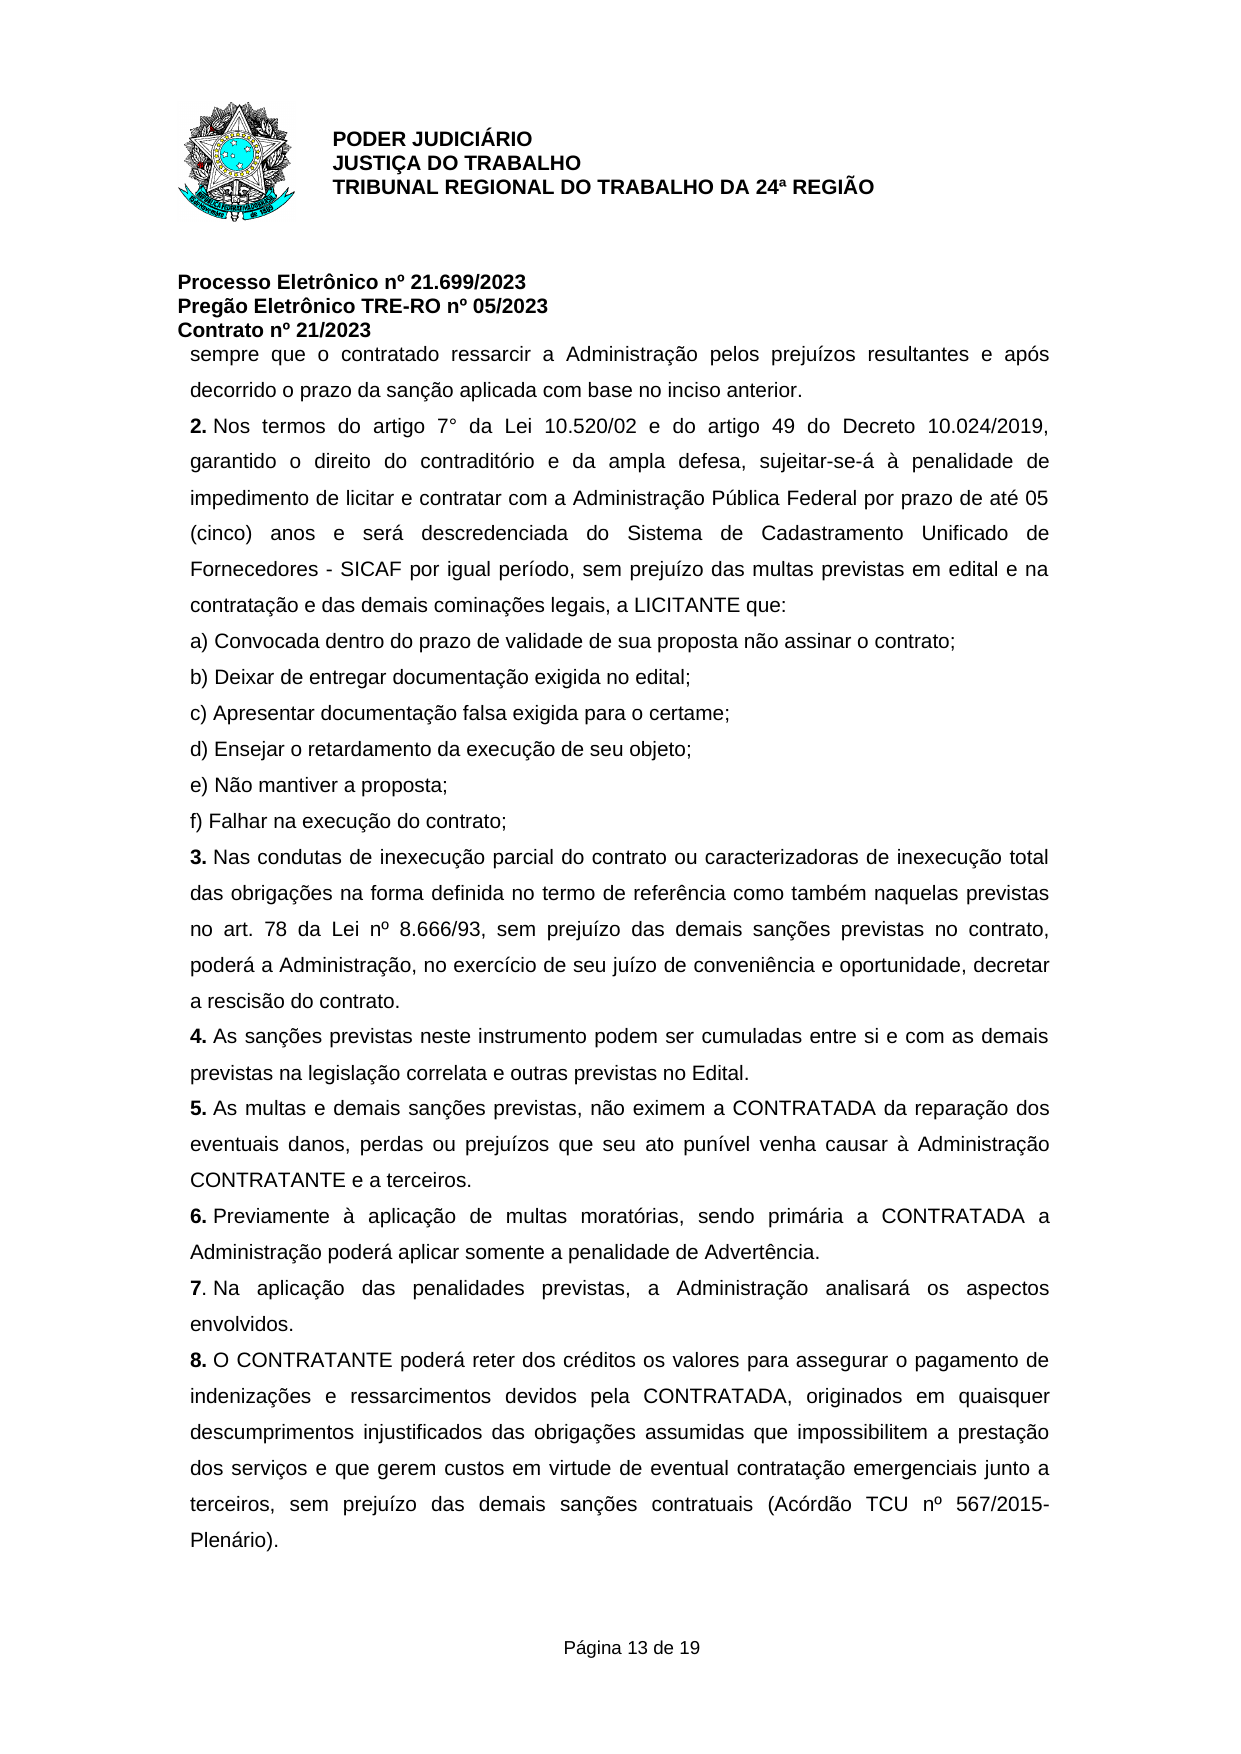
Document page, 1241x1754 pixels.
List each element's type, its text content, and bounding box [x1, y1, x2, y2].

text 7. Na aplicação das penalidades previstas, a Administração analisará os aspectos envolvidos. [190, 1276, 1051, 1336]
text e) Não mantiver a proposta; [190, 773, 1051, 797]
text 6. Previamente à aplicação de multas moratórias, sendo primária a CONTRATADA a Administração poderá aplicar somente a penalidade de Advertência. [190, 1204, 1051, 1264]
text 8. O CONTRATANTE poderá reter dos créditos os valores para assegurar o pagamento de indenizações e ressarcimentos devidos pela CONTRATADA, originados em quaisquer descumprimentos injustificados das obrigações assumidas que impossibilitem a prestação dos serviços e que gerem custos em virtude de eventual contratação emergenciais junto a terceiros, sem prejuízo das demais sanções contratuais (Acórdão TCU nº 567/2015- Plenário). [190, 1348, 1051, 1551]
text c) Apresentar documentação falsa exigida para o certame; [190, 701, 1051, 725]
text a) Convocada dentro do prazo de validade de sua proposta não assinar o contrato; [190, 629, 1051, 653]
text 2. Nos termos do artigo 7° da Lei 10.520/02 e do artigo 49 do Decreto 10.024/2019, garantido o direito do contraditório e da ampla defesa, sujeitar-se-á à penalidade de impedimento de licitar e contratar com a Administração Pública Federal por prazo de até 05 (cinco) anos e será descredenciada do Sistema de Cadastramento Unificado de Fornecedores - SICAF por igual período, sem prejuízo das multas previstas em edital e na contratação e das demais cominações legais, a LICITANTE que: [190, 413, 1051, 617]
text sempre que o contratado ressarcir a Administração pelos prejuízos resultantes e após decorrido o prazo da sanção aplicada com base no inciso anterior. [190, 342, 1051, 401]
text f) Falhar na execução do contrato; [190, 809, 1051, 833]
text 5. As multas e demais sanções previstas, não eximem a CONTRATADA da reparação dos eventuais danos, perdas ou prejuízos que seu ato punível venha causar à Administração CONTRATANTE e a terceiros. [190, 1096, 1051, 1192]
picture [177, 101, 297, 222]
text d) Ensejar o retardamento da execução de seu objeto; [190, 737, 1051, 761]
text 3. Nas condutas de inexecução parcial do contrato ou caracterizadoras de inexecução total das obrigações na forma definida no termo de referência como também naquelas previstas no art. 78 da Lei nº 8.666/93, sem prejuízo das demais sanções previstas no contrato, poderá a Administração, no exercício de seu juízo de conveniência e oportunidade, decretar a rescisão do contrato. [190, 845, 1051, 1012]
text b) Deixar de entregar documentação exigida no edital; [190, 665, 1051, 689]
text 4. As sanções previstas neste instrumento podem ser cumuladas entre si e com as demais previstas na legislação correlata e outras previstas no Edital. [190, 1024, 1051, 1084]
